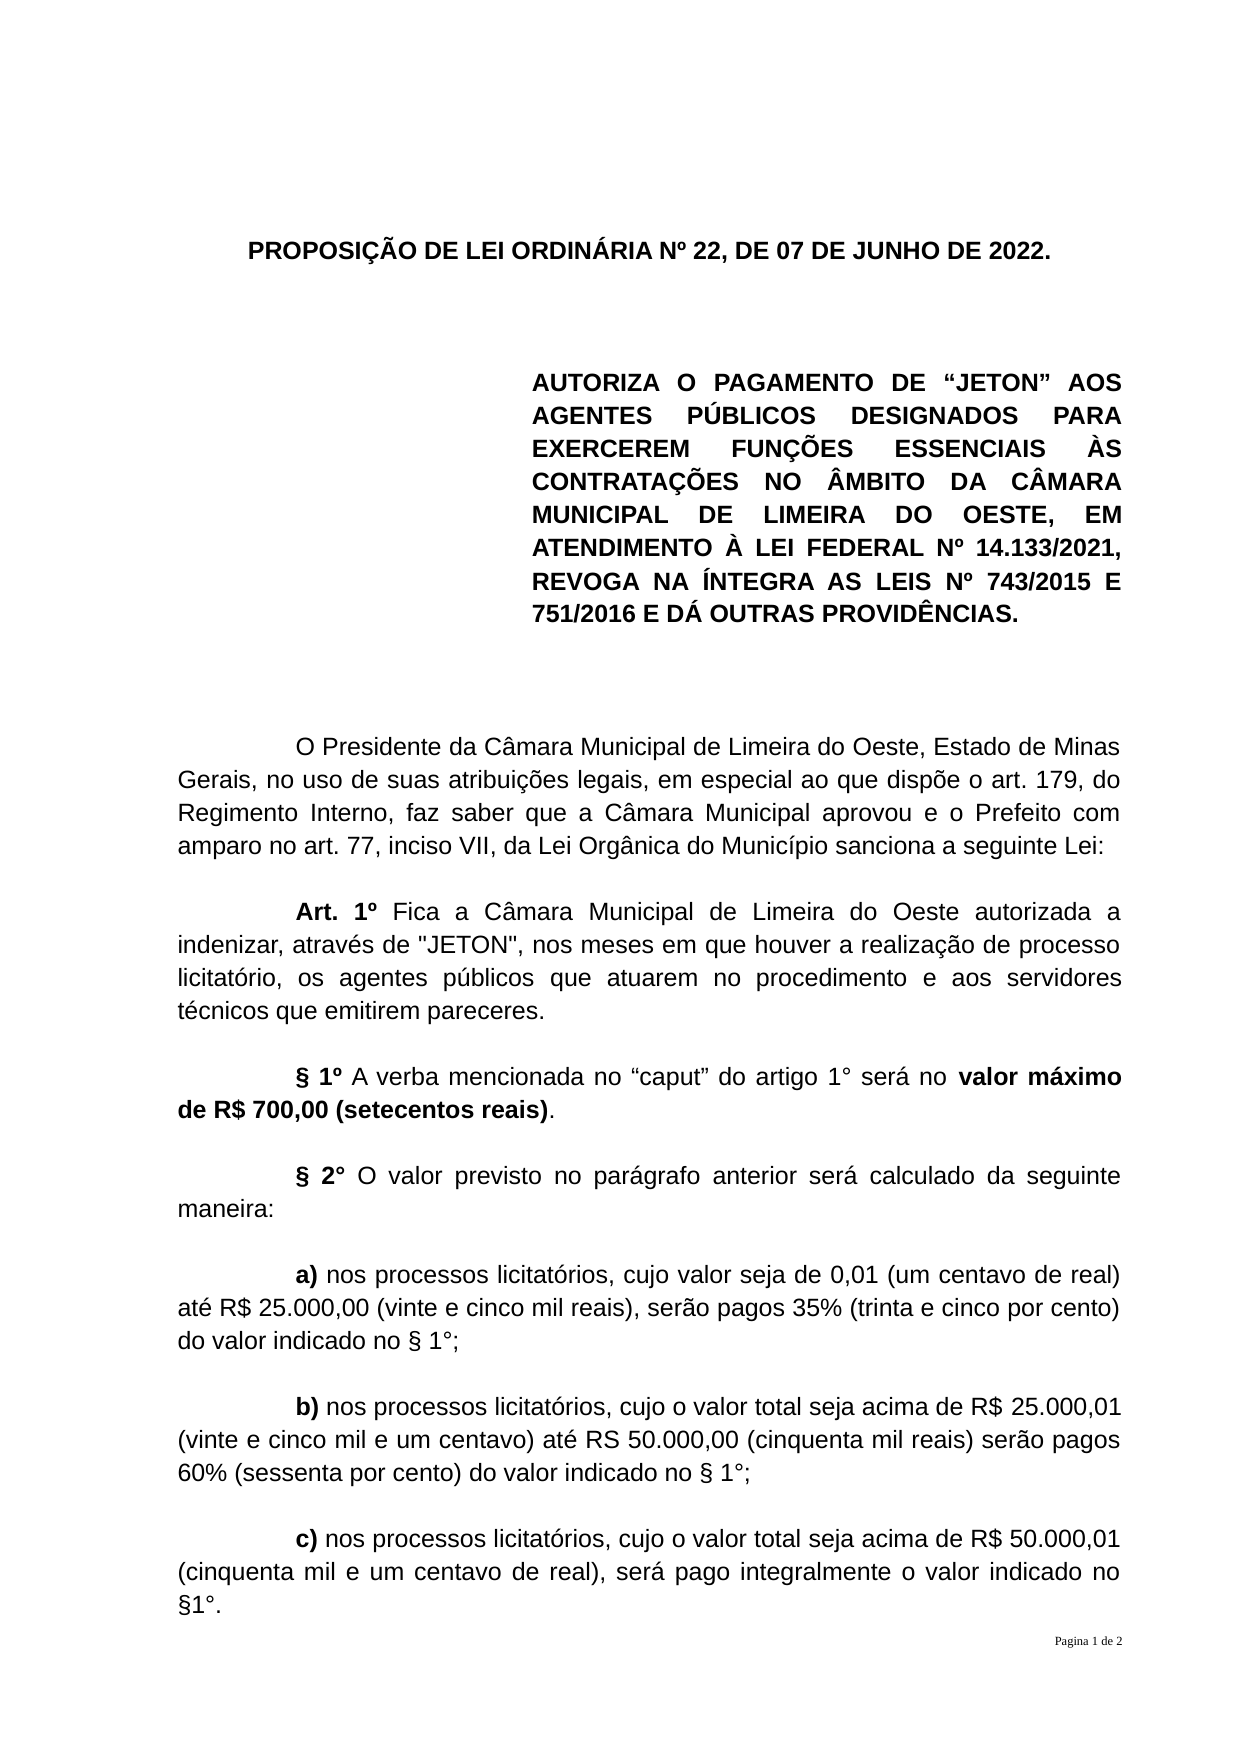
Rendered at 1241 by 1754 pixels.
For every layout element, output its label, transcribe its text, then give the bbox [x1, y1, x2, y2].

text Art. 1º Fica a Câmara Municipal de Limeira do Oeste autorizada a indenizar, através de "JETON", nos meses em que houver a realização de processo licitatório, os agentes públicos que atuarem no procedimento e aos servidores técnicos que emitirem pareceres. [177, 897, 1122, 1024]
text AUTORIZA O PAGAMENTO DE “JETON” AOS AGENTES PÚBLICOS DESIGNADOS PARA EXERCEREM FUNÇÕES ESSENCIAIS ÀS CONTRATAÇÕES NO ÂMBITO DA CÂMARA MUNICIPAL DE LIMEIRA DO OESTE, EM ATENDIMENTO À LEI FEDERAL Nº 14.133/2021, REVOGA NA ÍNTEGRA AS LEIS Nº 743/2015 E 751/2016 E DÁ OUTRAS PROVIDÊNCIAS. [532, 368, 1122, 628]
text b) nos processos licitatórios, cujo o valor total seja acima de R$ 25.000,01 (vinte e cinco mil e um centavo) até RS 50.000,00 (cinquenta mil reais) serão pagos 60% (sessenta por cento) do valor indicado no § 1°; [177, 1392, 1122, 1487]
text O Presidente da Câmara Municipal de Limeira do Oeste, Estado de Minas Gerais, no uso de suas atribuições legais, em especial ao que dispõe o art. 179, do Regimento Interno, faz saber que a Câmara Municipal aprovou e o Prefeito com amparo no art. 77, inciso VII, da Lei Orgânica do Município sanciona a seguinte Lei: [177, 732, 1122, 859]
text § 2° O valor previsto no parágrafo anterior será calculado da seguinte maneira: [177, 1161, 1122, 1223]
text § 1º A verba mencionada no “caput” do artigo 1° será no valor máximo de R$ 700,00 (setecentos reais). [177, 1062, 1122, 1123]
text c) nos processos licitatórios, cujo o valor total seja acima de R$ 50.000,01 (cinquenta mil e um centavo de real), será pago integralmente o valor indicado no §1°. [177, 1524, 1122, 1619]
text a) nos processos licitatórios, cujo valor seja de 0,01 (um centavo de real) até R$ 25.000,00 (vinte e cinco mil reais), serão pagos 35% (trinta e cinco por cento) do valor indicado no § 1°; [177, 1260, 1122, 1355]
text PROPOSIÇÃO DE LEI ORDINÁRIA Nº 22, DE 07 DE JUNHO DE 2022. [177, 236, 1122, 265]
